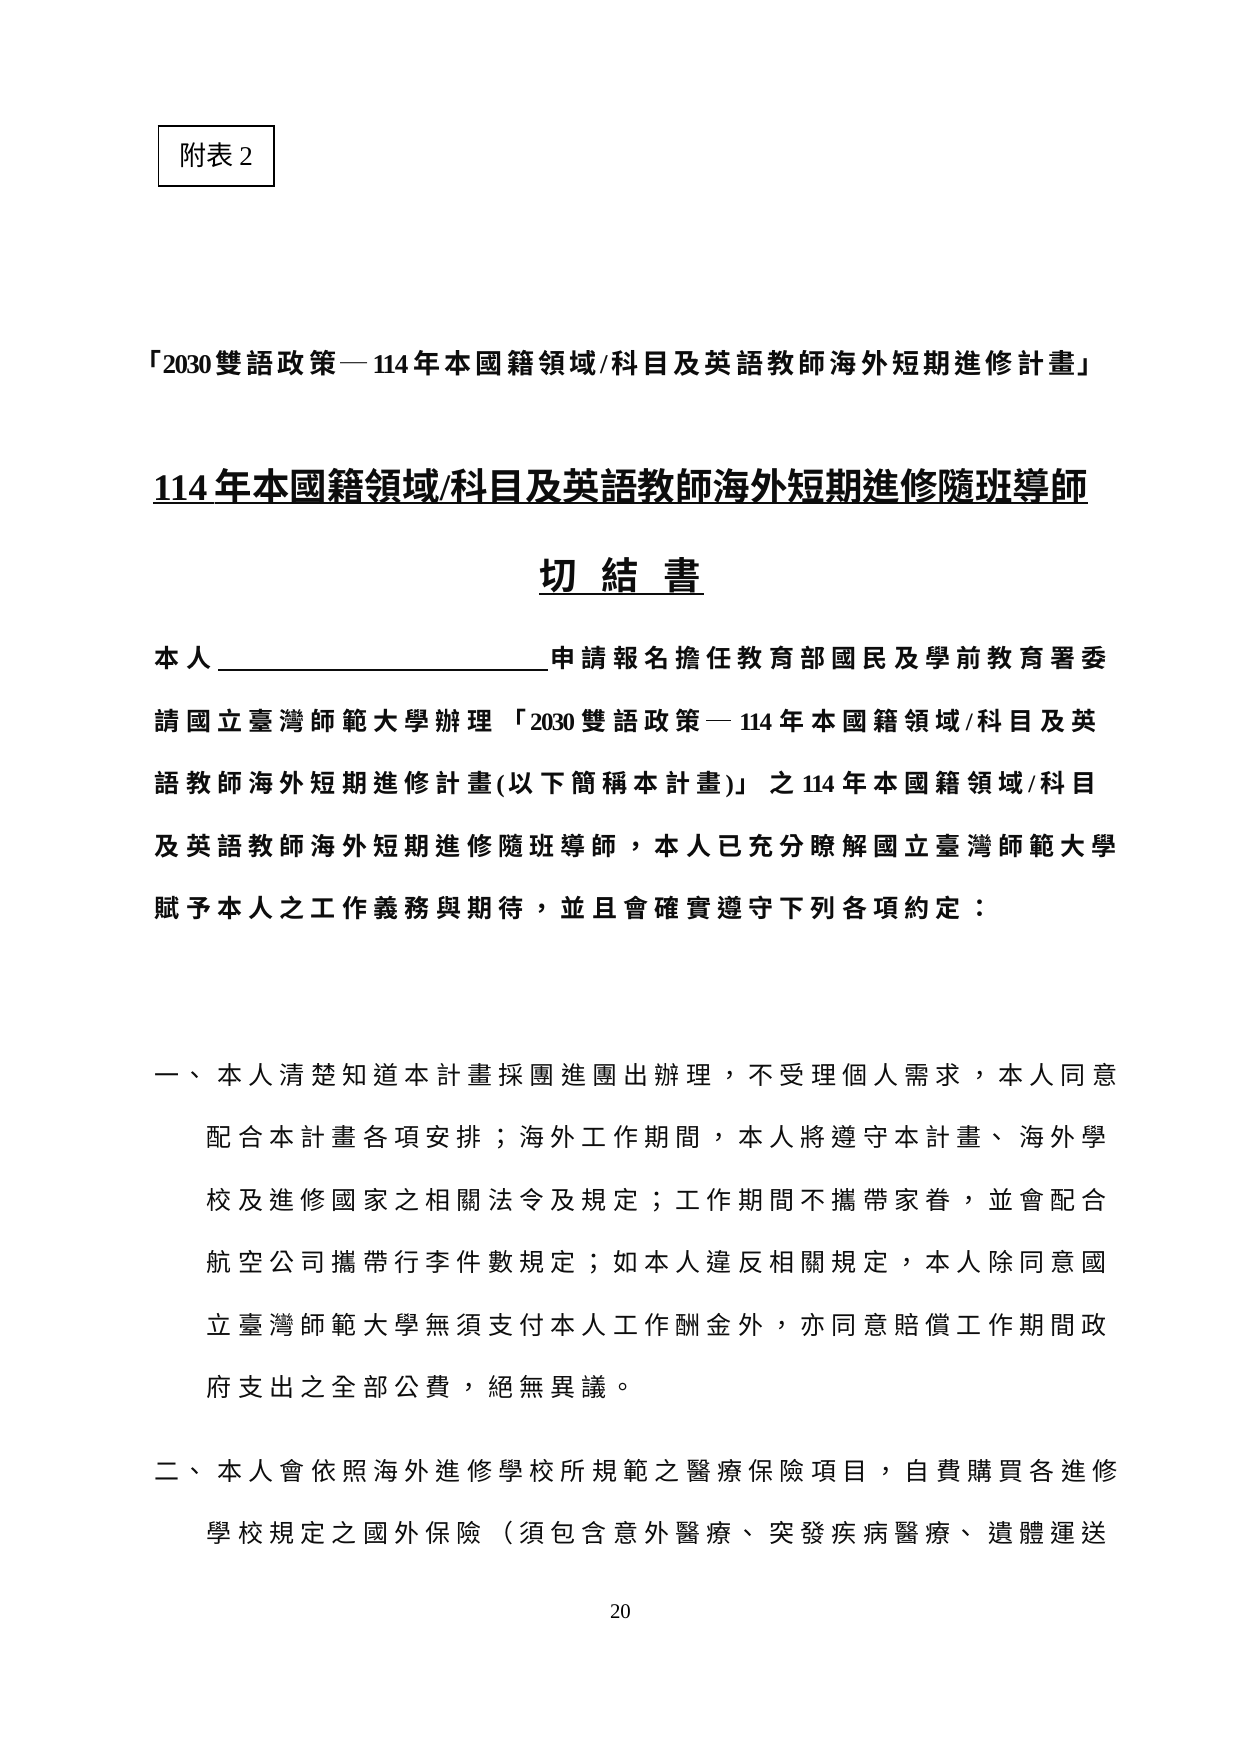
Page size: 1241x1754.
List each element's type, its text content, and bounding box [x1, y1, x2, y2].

text 二、本人會依照海外進修學校所規範之醫療保險項目，自費購買各進修學校規定之國外保險（須包含意外醫療、突發疾病醫療、遺體運送 [145, 1427, 1120, 1552]
text 一、本人清楚知道本計畫採團進團出辦理，不受理個人需求，本人同意配合本計畫各項安排；海外工作期間，本人將遵守本計畫、海外學校及進修國家之相關法令及規定；工作期間不攜帶家眷，並會配合航空公司攜帶行李件數規定；如本人違反相關規定，本人除同意國立臺灣師範大學無須支付本人工作酬金外，亦同意賠償工作期間政府支出之全部公費，絕無異議。 [145, 1032, 1120, 1407]
text 切 結 書 [120, 532, 1120, 594]
text 附表2 [174, 134, 258, 173]
text 「2030雙語政策─114年本國籍領域/科目及英語教師海外短期進修計畫」 [120, 309, 1120, 372]
text 114年本國籍領域/科目及英語教師海外短期進修隨班導師 [120, 456, 1120, 511]
text 本人 申請報名擔任教育部國民及學前教育署委請國立臺灣師範大學辦理「2030雙語政策─114年本國籍領域/科目及英語教師海外短期進修計畫(以下簡稱本計畫)」之114年本國籍領域/科目及英語教師海外短期進修隨班導師，本人已充分瞭解國立臺灣師範大學賦予本人之工作義務與期待，並且會確實遵守下列各項約定： [145, 615, 1120, 927]
